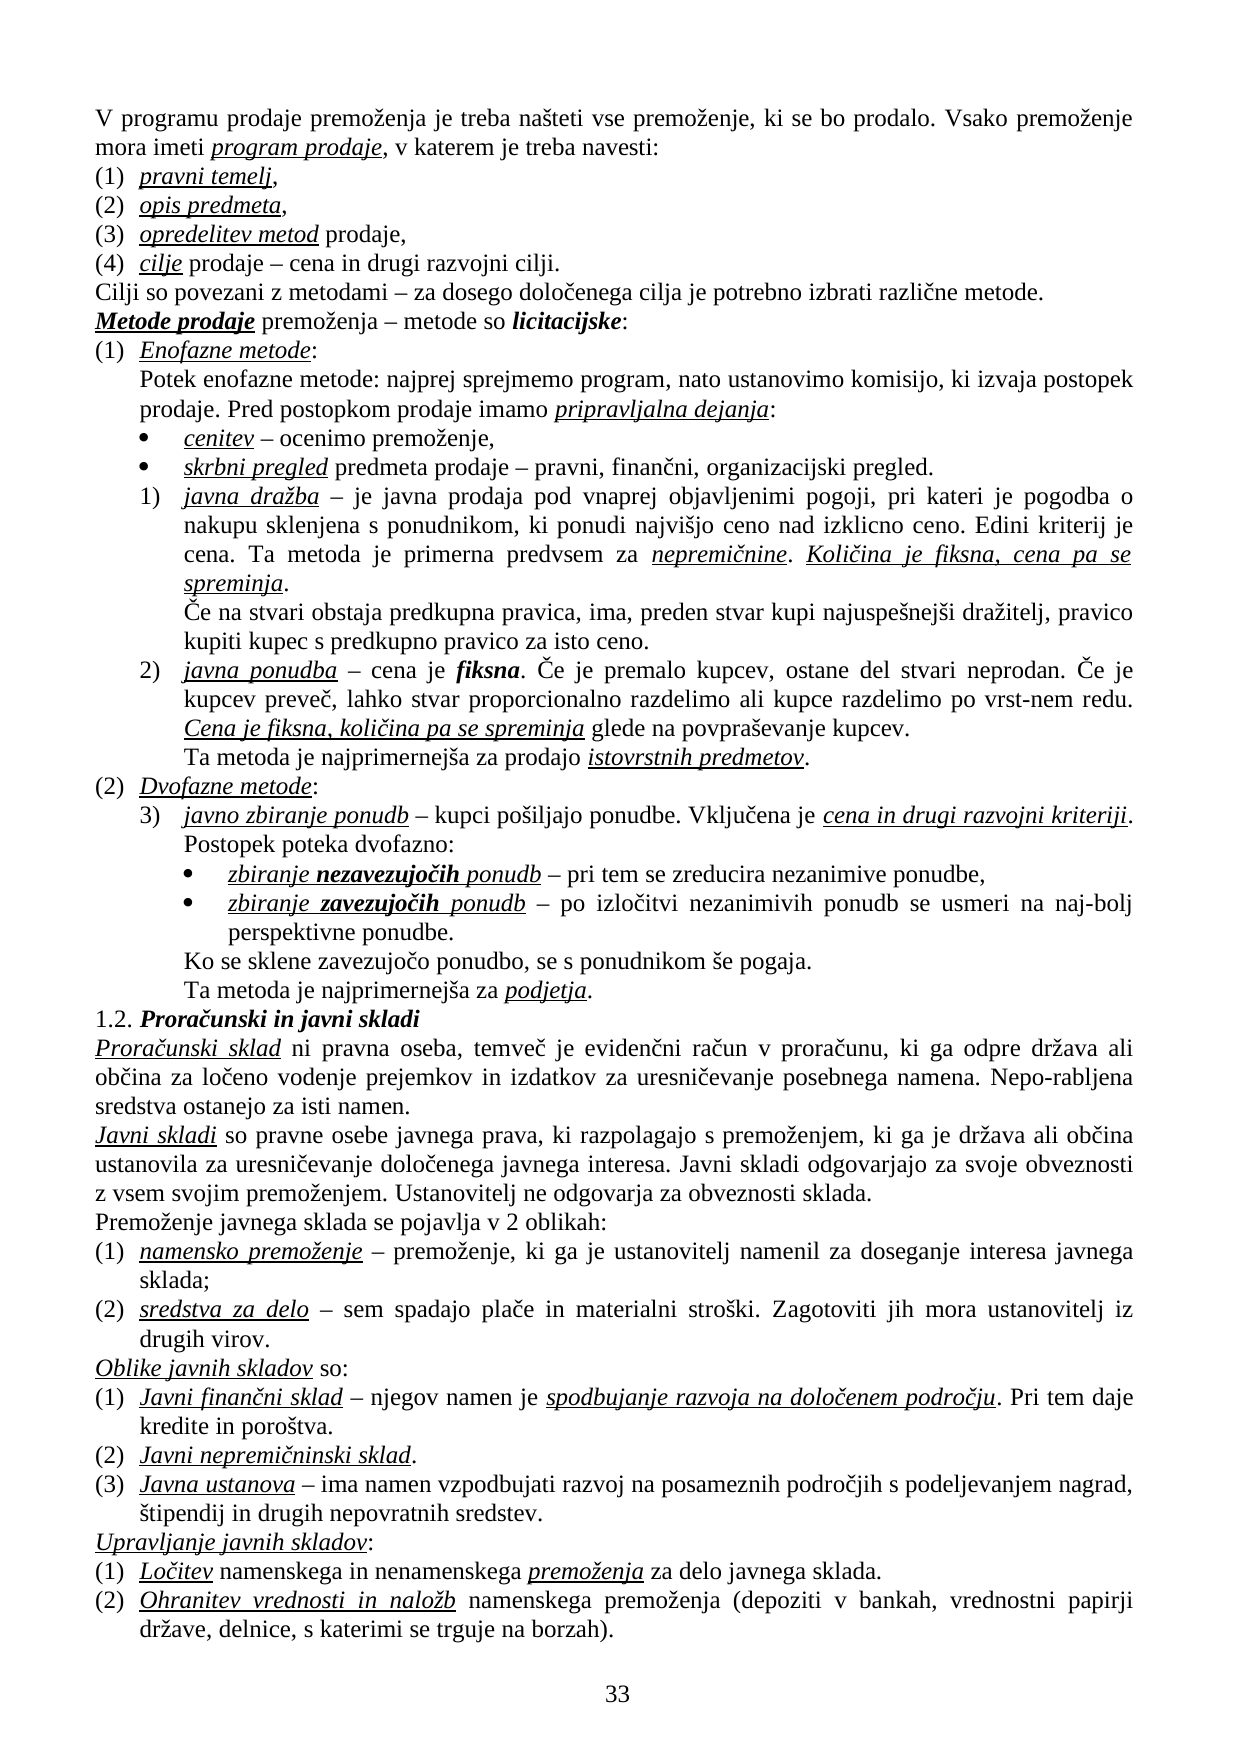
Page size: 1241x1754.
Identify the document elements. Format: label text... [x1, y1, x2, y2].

list cilje prodaje – cena in drugi razvojni cilji. [95, 248, 1134, 277]
text Proračunski sklad ni pravna oseba, temveč je evidenčni račun v proračunu, ki ga odpre država ali občina za ločeno vodenje prejemkov in izdatkov za uresničevanje posebnega namena. Nepo-rabljena sredstva ostanejo za isti namen. [95, 1033, 1134, 1120]
text Oblike javnih skladov so: [95, 1352, 1134, 1382]
list Ohranitev vrednosti in naložb namenskega premoženja (depoziti v bankah, vrednostni papirji države, delnice, s katerimi se trguje na borzah). [95, 1585, 1134, 1643]
text Ta metoda je najprimernejša za podjetja. [184, 975, 1134, 1004]
list cenitev – ocenimo premoženje, [139, 422, 1134, 452]
list pravni temelj, [95, 161, 1134, 190]
text V programu prodaje premoženja je treba našteti vse premoženje, ki se bo prodalo. Vsako premoženje mora imeti program prodaje, v katerem je treba navesti: [95, 103, 1134, 161]
list Ločitev namenskega in nenamenskega premoženja za delo javnega sklada. [95, 1556, 1134, 1585]
text Potek enofazne metode: najprej sprejmemo program, nato ustanovimo komisijo, ki izvaja postopek prodaje. Pred postopkom prodaje imamo pripravljalna dejanja: [139, 364, 1134, 422]
text Če na stvari obstaja predkupna pravica, ima, preden stvar kupi najuspešnejši dražitelj, pravico kupiti kupec s predkupno pravico za isto ceno. [183, 597, 1134, 655]
text 1.2. Proračunski in javni skladi [95, 1004, 1134, 1033]
list zbiranje zavezujočih ponudb – po izločitvi nezanimivih ponudb se usmeri na naj-bolj perspektivne ponudbe. [184, 887, 1134, 946]
list Javni nepremičninski sklad. [95, 1440, 1134, 1469]
list Javna ustanova – ima namen vzpodbujati razvoj na posameznih področjih s podeljevanjem nagrad, štipendij in drugih nepovratnih sredstev. [95, 1469, 1134, 1527]
list javna ponudba – cena je fiksna. Če je premalo kupcev, ostane del stvari neprodan. Če je kupcev preveč, lahko stvar proporcionalno razdelimo ali kupce razdelimo po vrst-nem redu. Cena je fiksna, količina pa se spreminja glede na povpraševanje kupcev. [139, 655, 1134, 742]
text Ko se sklene zavezujočo ponudbo, se s ponudnikom še pogaja. [184, 946, 1134, 975]
list Dvofazne metode: [95, 771, 1134, 800]
list Enofazne metode: [95, 335, 1134, 364]
list namensko premoženje – premoženje, ki ga je ustanovitelj namenil za doseganje interesa javnega sklada; [95, 1236, 1134, 1294]
list Javni finančni sklad – njegov namen je spodbujanje razvoja na določenem področju. Pri tem daje kredite in poroštva. [95, 1382, 1134, 1440]
list skrbni pregled predmeta prodaje – pravni, finančni, organizacijski pregled. [139, 452, 1134, 481]
list opis predmeta, [95, 190, 1134, 219]
list javno zbiranje ponudb – kupci pošiljajo ponudbe. Vključena je cena in drugi razvojni kriteriji. Postopek poteka dvofazno: [139, 800, 1134, 858]
list opredelitev metod prodaje, [95, 219, 1134, 248]
list zbiranje nezavezujočih ponudb – pri tem se zreducira nezanimive ponudbe, [184, 858, 1134, 887]
text Ta metoda je najprimernejša za prodajo istovrstnih predmetov. [183, 742, 1134, 771]
list sredstva za delo – sem spadajo plače in materialni stroški. Zagotoviti jih mora ustanovitelj iz drugih virov. [95, 1294, 1134, 1352]
text Metode prodaje premoženja – metode so licitacijske: [95, 306, 1134, 335]
text Upravljanje javnih skladov: [95, 1527, 1134, 1556]
text Javni skladi so pravne osebe javnega prava, ki razpolagajo s premoženjem, ki ga je država ali občina ustanovila za uresničevanje določenega javnega interesa. Javni skladi odgovarjajo za svoje obveznosti z vsem svojim premoženjem. Ustanovitelj ne odgovarja za obveznosti sklada. [95, 1120, 1134, 1207]
list javna dražba – je javna prodaja pod vnaprej objavljenimi pogoji, pri kateri je pogodba o nakupu sklenjena s ponudnikom, ki ponudi najvišjo ceno nad izklicno ceno. Edini kriterij je cena. Ta metoda je primerna predvsem za nepremičnine. Količina je fiksna, cena pa se spreminja. [139, 481, 1134, 597]
text Cilji so povezani z metodami – za dosego določenega cilja je potrebno izbrati različne metode. [95, 277, 1134, 306]
text Premoženje javnega sklada se pojavlja v 2 oblikah: [95, 1207, 1134, 1236]
